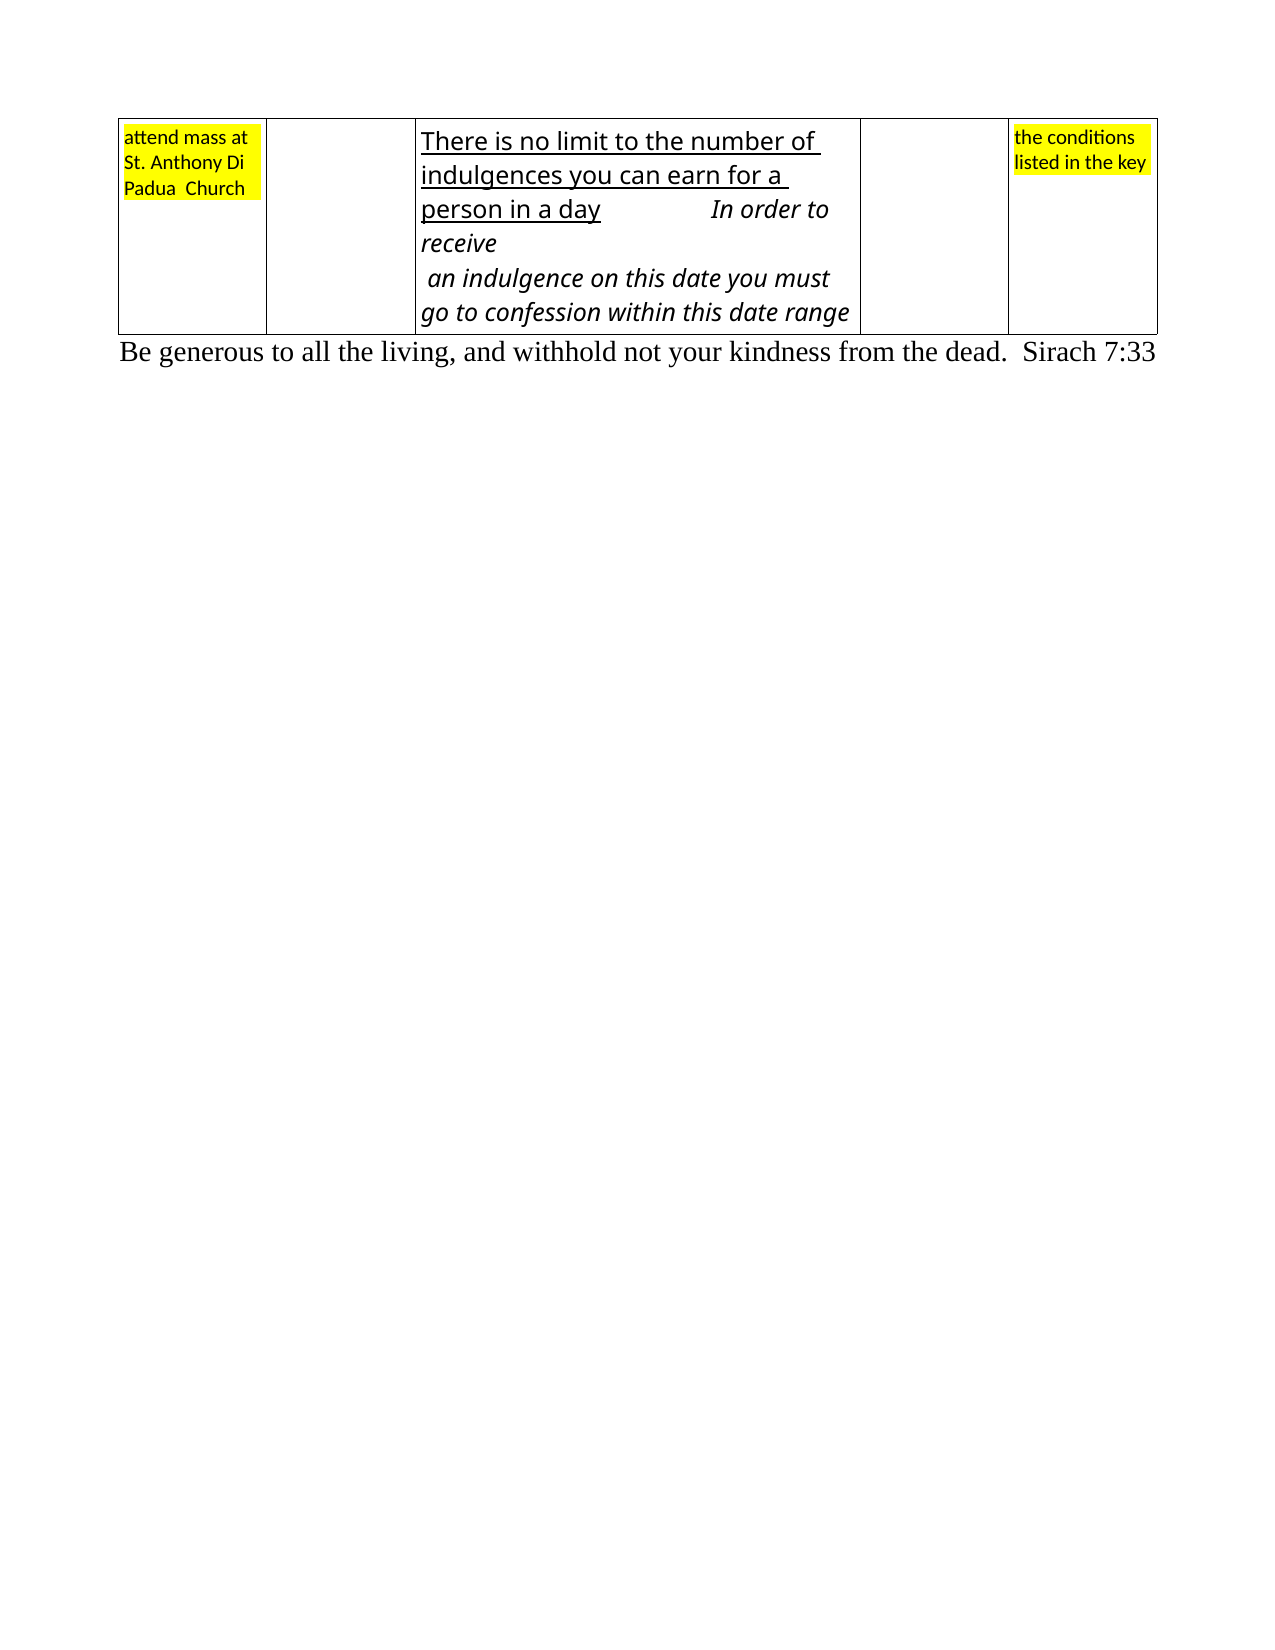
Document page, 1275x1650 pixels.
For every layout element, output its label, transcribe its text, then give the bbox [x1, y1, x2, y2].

table_cell the conditions listed in the key [1009, 119, 1157, 334]
text Be generous to all the living, and withhold not your kindness from the dead. Sirach 7:33 [118, 335, 1157, 368]
table_cell [861, 119, 1008, 334]
table_cell [267, 119, 415, 334]
table_cell There is no limit to the number of indulgences you can earn for a person in a day In order to receive an indulgence on this date you must go to confession within this date range [416, 119, 860, 334]
table_cell attend mass at St. Anthony Di Padua Church [119, 119, 266, 334]
